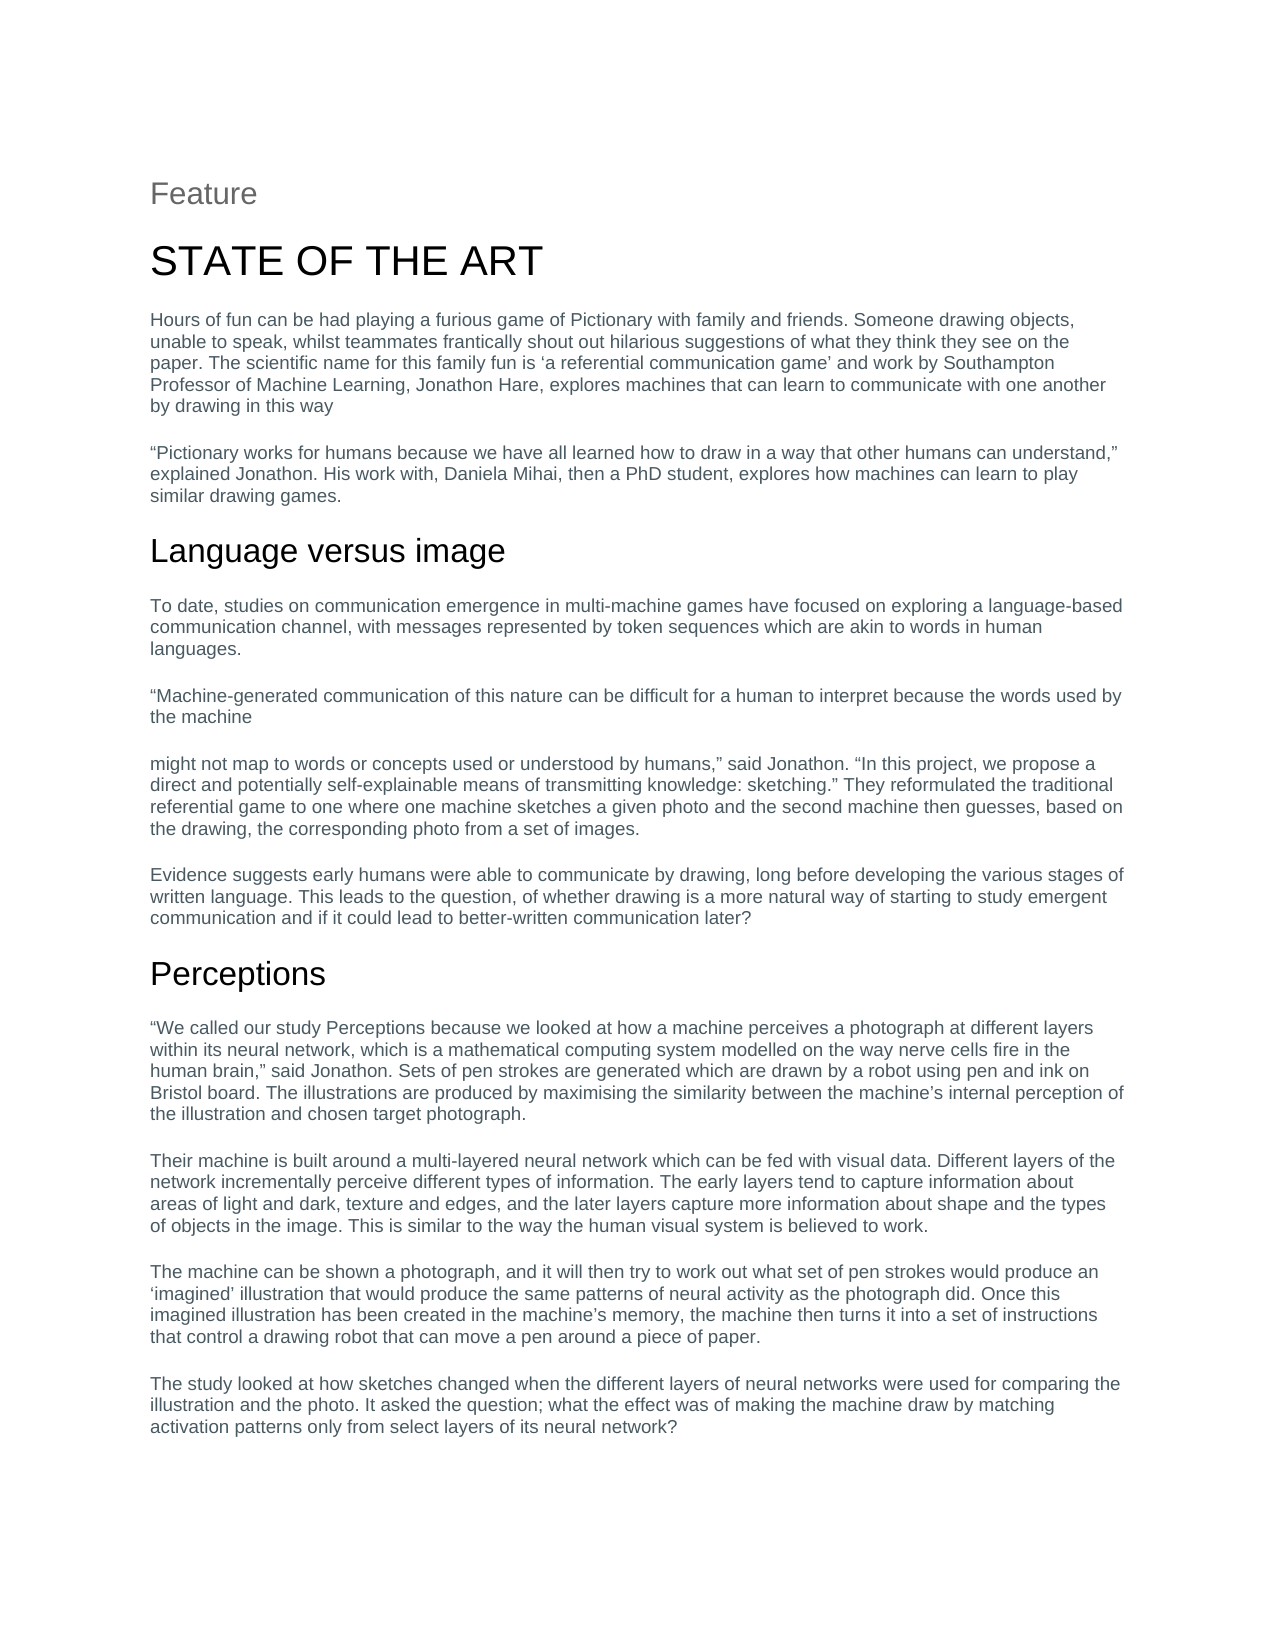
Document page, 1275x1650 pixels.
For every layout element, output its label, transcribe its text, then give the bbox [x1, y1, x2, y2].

subtitle Language versus image [150, 531, 1125, 570]
text “Machine-generated communication of this nature can be difficult for a human to interpret because the words used by the machine [150, 684, 1125, 728]
text To date, studies on communication emergence in multi-machine games have focused on exploring a language-based communication channel, with messages represented by token sequences which are akin to words in human languages. [150, 595, 1125, 659]
text Evidence suggests early humans were able to communicate by drawing, long before developing the various stages of written language. This leads to the question, of whether drawing is a more natural way of starting to study emergent communication and if it could lead to better-written communication later? [150, 864, 1125, 928]
subtitle STATE OF THE ART [150, 236, 1125, 284]
text Their machine is built around a multi-layered neural network which can be fed with visual data. Different layers of the network incrementally perceive different types of information. The early layers tend to capture information about areas of light and dark, texture and edges, and the later layers capture more information about shape and the types of objects in the image. This is similar to the way the human visual system is believed to work. [150, 1150, 1125, 1236]
subtitle Perceptions [150, 953, 1125, 992]
text Hours of fun can be had playing a furious game of Pictionary with family and friends. Someone drawing objects, unable to speak, whilst teammates frantically shout out hilarious suggestions of what they think they see on the paper. The scientific name for this family fun is ‘a referential communication game’ and work by Southampton Professor of Machine Learning, Jonathon Hare, explores machines that can learn to communicate with one another by drawing in this way [150, 309, 1125, 417]
text might not map to words or concepts used or understood by humans,” said Jonathon. “In this project, we propose a direct and potentially self-explainable means of transmitting knowledge: sketching.” They reformulated the traditional referential game to one where one machine sketches a given photo and the second machine then guesses, based on the drawing, the corresponding photo from a set of images. [150, 753, 1125, 839]
text “We called our study Perceptions because we looked at how a machine perceives a photograph at different layers within its neural network, which is a mathematical computing system modelled on the way nerve cells fire in the human brain,” said Jonathon. Sets of pen strokes are generated which are drawn by a robot using pen and ink on Bristol board. The illustrations are produced by maximising the similarity between the machine’s internal perception of the illustration and chosen target photograph. [150, 1017, 1125, 1125]
text The machine can be shown a photograph, and it will then try to work out what set of pen strokes would produce an ‘imagined’ illustration that would produce the same patterns of neural activity as the photograph did. Once this imagined illustration has been created in the machine’s memory, the machine then turns it into a set of instructions that control a drawing robot that can move a pen around a piece of paper. [150, 1261, 1125, 1347]
subtitle Feature [150, 175, 1125, 211]
text The study looked at how sketches changed when the different layers of neural networks were used for comparing the illustration and the photo. It asked the question; what the effect was of making the machine draw by matching activation patterns only from select layers of its neural network? [150, 1372, 1125, 1437]
text “Pictionary works for humans because we have all learned how to draw in a way that other humans can understand,” explained Jonathon. His work with, Daniela Mihai, then a PhD student, explores how machines can learn to play similar drawing games. [150, 442, 1125, 506]
